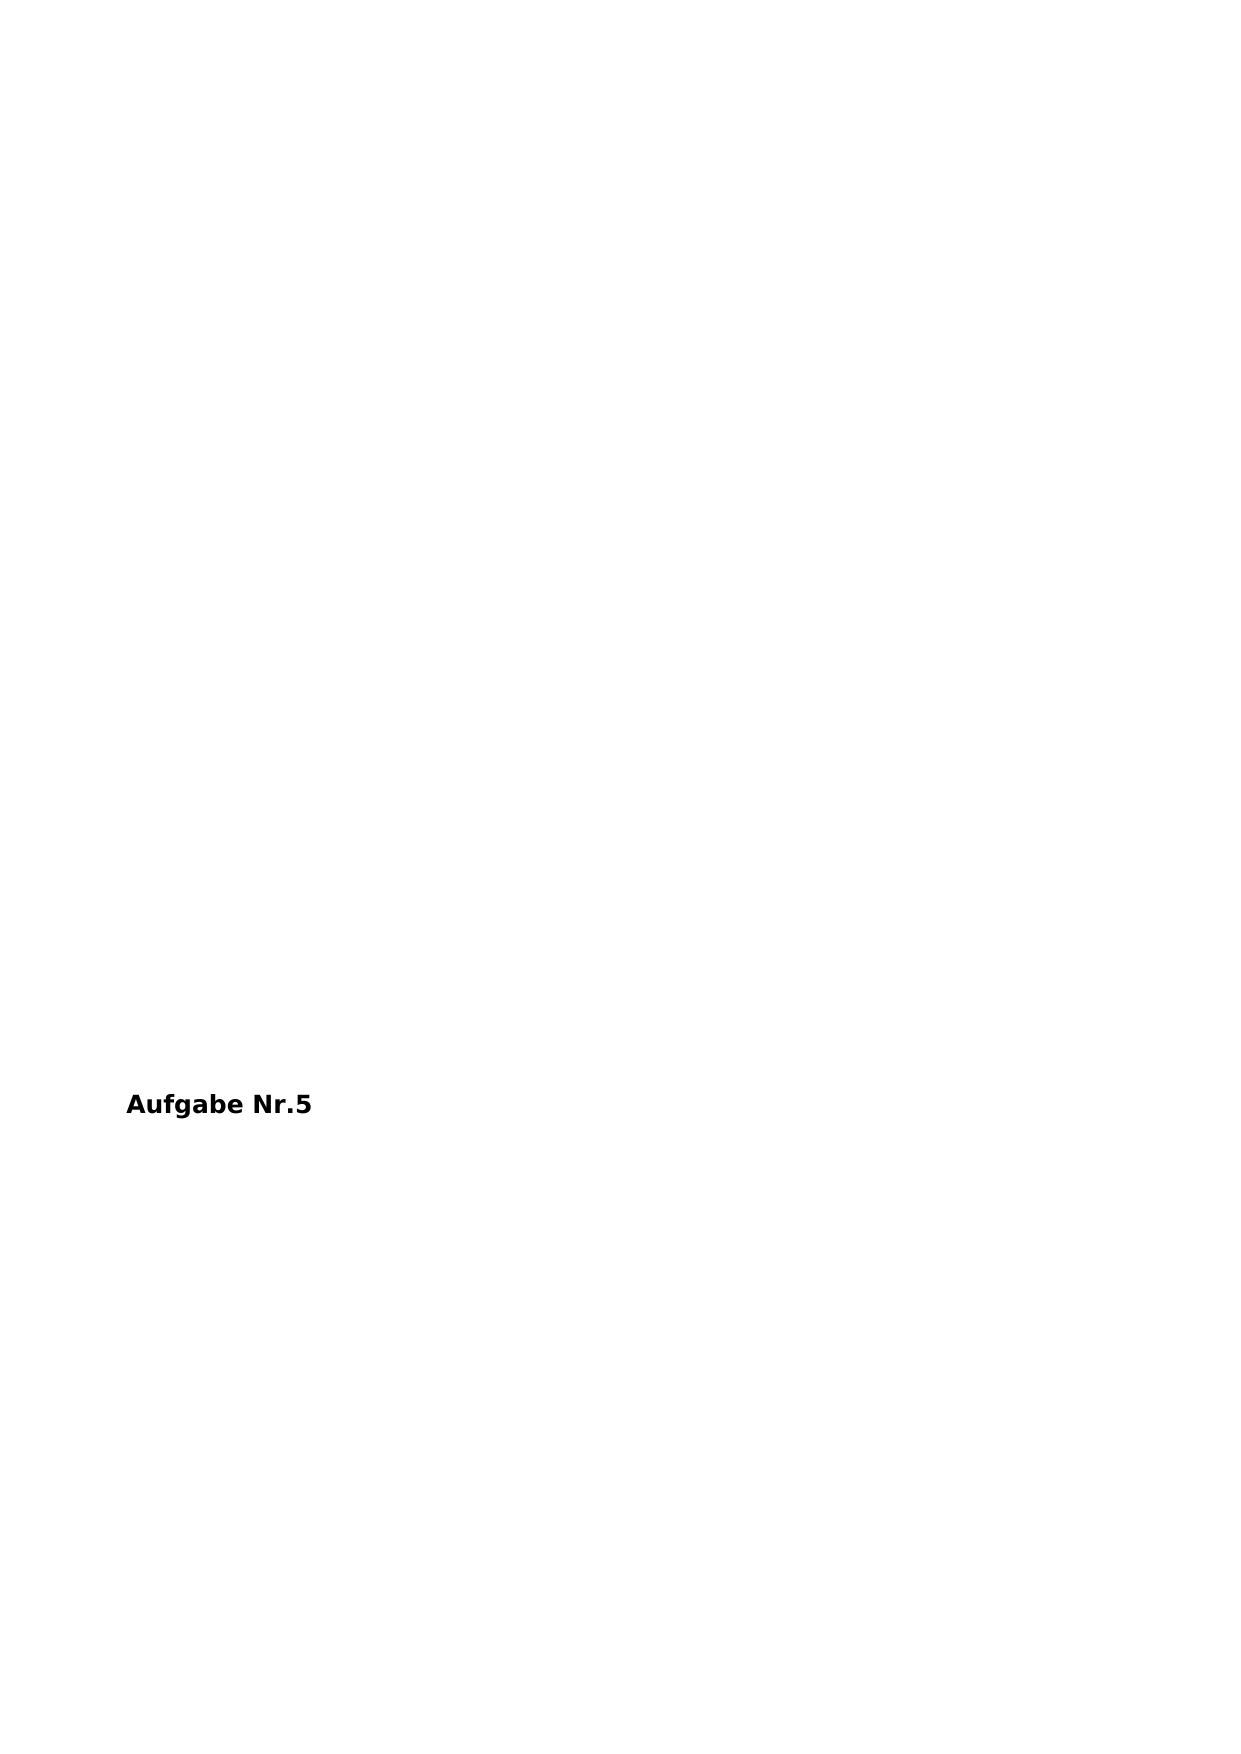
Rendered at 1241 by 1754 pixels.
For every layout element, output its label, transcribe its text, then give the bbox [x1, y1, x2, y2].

text Aufgabe Nr.1 Aufgabe Nr.2 Aufgabe Nr.3 Aufgabe Nr.4 Aufgabe Nr.5 [118, 118, 1122, 1120]
